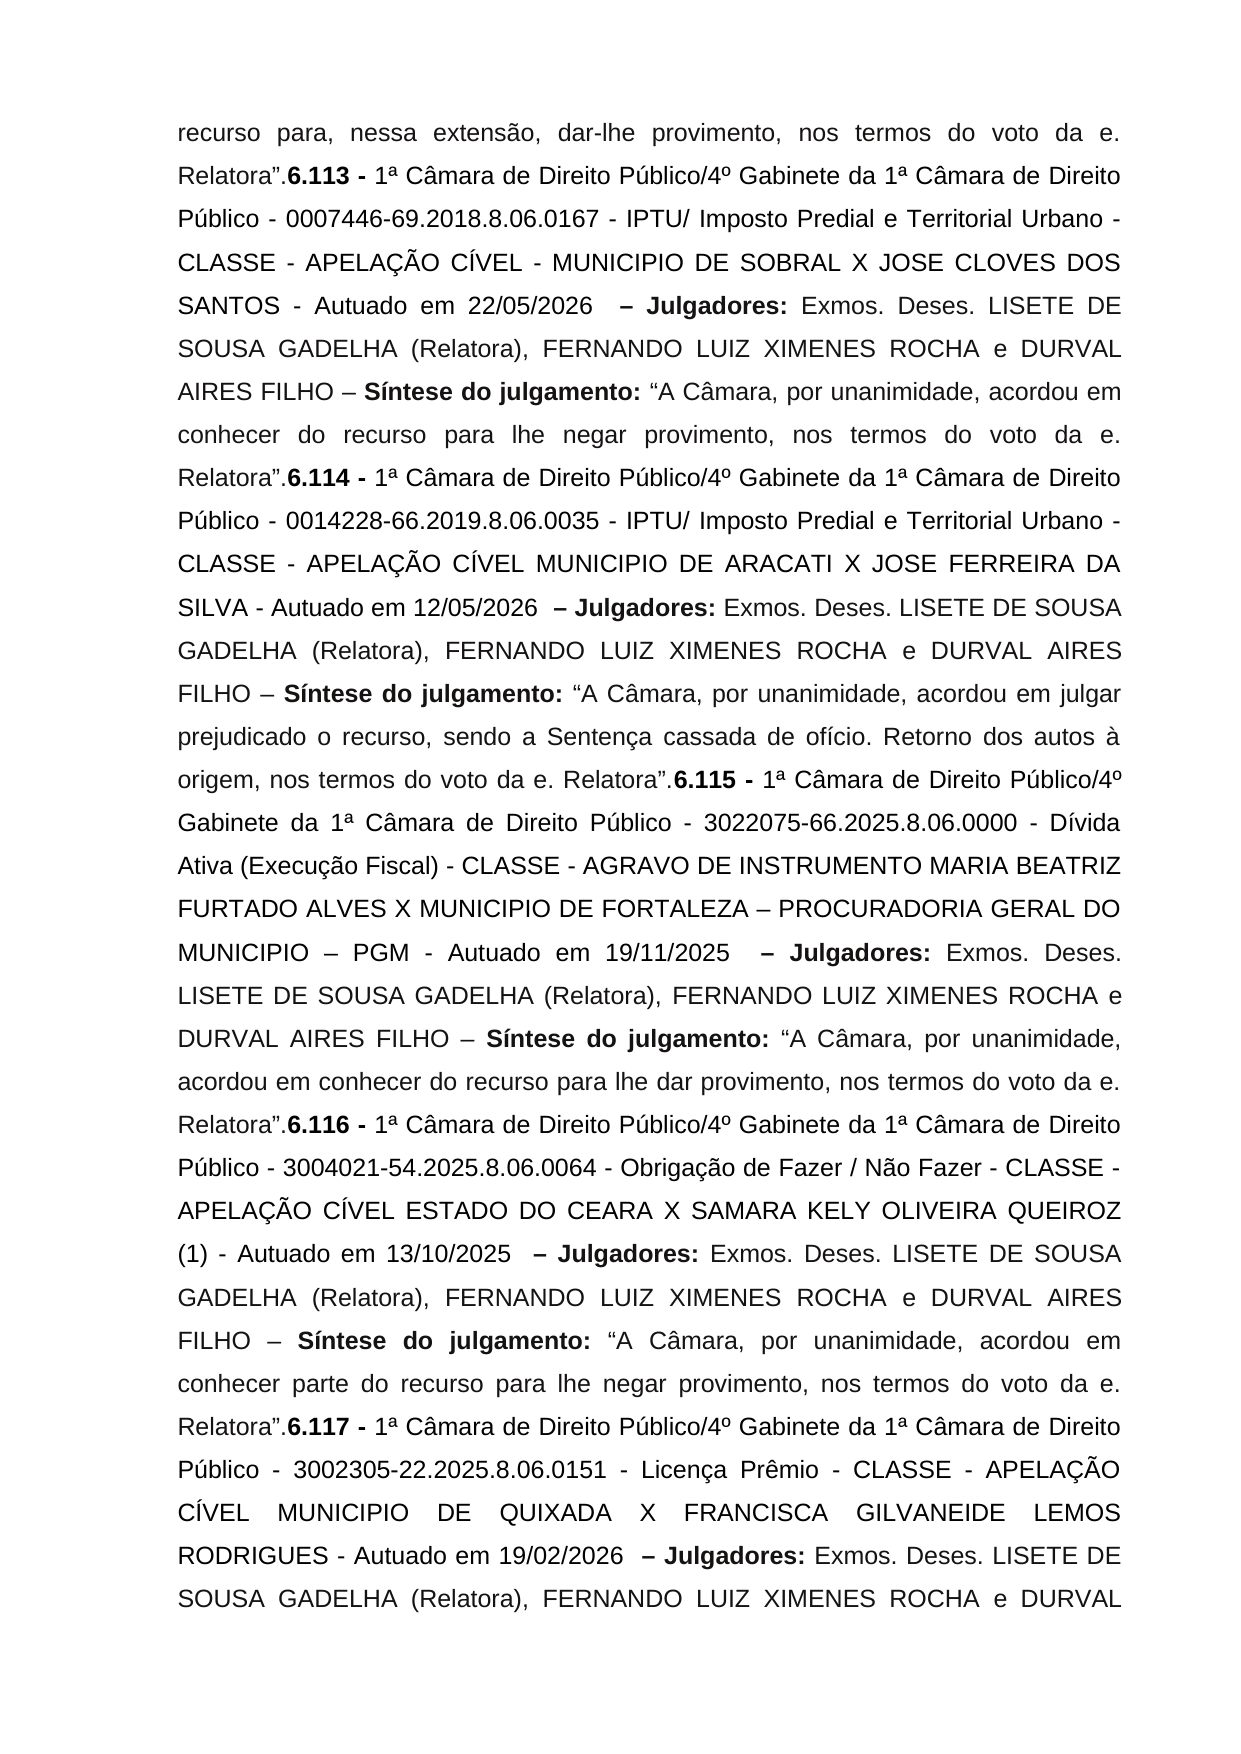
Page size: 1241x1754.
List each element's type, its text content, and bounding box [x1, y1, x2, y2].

text recurso para, nessa extensão, dar-lhe provimento, nos termos do voto da e. Relatora”.6.113 - 1ª Câmara de Direito Público/4º Gabinete da 1ª Câmara de Direito Público - 0007446-69.2018.8.06.0167 - IPTU/ Imposto Predial e Territorial Urbano - CLASSE - APELAÇÃO CÍVEL - MUNICIPIO DE SOBRAL X JOSE CLOVES DOS SANTOS - Autuado em 22/05/2026 – Julgadores: Exmos. Deses. LISETE DE SOUSA GADELHA (Relatora), FERNANDO LUIZ XIMENES ROCHA e DURVAL AIRES FILHO – Síntese do julgamento: “A Câmara, por unanimidade, acordou em conhecer do recurso para lhe negar provimento, nos termos do voto da e. Relatora”.6.114 - 1ª Câmara de Direito Público/4º Gabinete da 1ª Câmara de Direito Público - 0014228-66.2019.8.06.0035 - IPTU/ Imposto Predial e Territorial Urbano - CLASSE - APELAÇÃO CÍVEL MUNICIPIO DE ARACATI X JOSE FERREIRA DA SILVA - Autuado em 12/05/2026 – Julgadores: Exmos. Deses. LISETE DE SOUSA GADELHA (Relatora), FERNANDO LUIZ XIMENES ROCHA e DURVAL AIRES FILHO – Síntese do julgamento: “A Câmara, por unanimidade, acordou em julgar prejudicado o recurso, sendo a Sentença cassada de ofício. Retorno dos autos à origem, nos termos do voto da e. Relatora”.6.115 - 1ª Câmara de Direito Público/4º Gabinete da 1ª Câmara de Direito Público - 3022075-66.2025.8.06.0000 - Dívida Ativa (Execução Fiscal) - CLASSE - AGRAVO DE INSTRUMENTO MARIA BEATRIZ FURTADO ALVES X MUNICIPIO DE FORTALEZA – PROCURADORIA GERAL DO MUNICIPIO – PGM - Autuado em 19/11/2025 – Julgadores: Exmos. Deses. LISETE DE SOUSA GADELHA (Relatora), FERNANDO LUIZ XIMENES ROCHA e DURVAL AIRES FILHO – Síntese do julgamento: “A Câmara, por unanimidade, acordou em conhecer do recurso para lhe dar provimento, nos termos do voto da e. Relatora”.6.116 - 1ª Câmara de Direito Público/4º Gabinete da 1ª Câmara de Direito Público - 3004021-54.2025.8.06.0064 - Obrigação de Fazer / Não Fazer - CLASSE - APELAÇÃO CÍVEL ESTADO DO CEARA X SAMARA KELY OLIVEIRA QUEIROZ (1) - Autuado em 13/10/2025 – Julgadores: Exmos. Deses. LISETE DE SOUSA GADELHA (Relatora), FERNANDO LUIZ XIMENES ROCHA e DURVAL AIRES FILHO – Síntese do julgamento: “A Câmara, por unanimidade, acordou em conhecer parte do recurso para lhe negar provimento, nos termos do voto da e. Relatora”.6.117 - 1ª Câmara de Direito Público/4º Gabinete da 1ª Câmara de Direito Público - 3002305-22.2025.8.06.0151 - Licença Prêmio - CLASSE - APELAÇÃO CÍVEL MUNICIPIO DE QUIXADA X FRANCISCA GILVANEIDE LEMOS RODRIGUES - Autuado em 19/02/2026 – Julgadores: Exmos. Deses. LISETE DE SOUSA GADELHA (Relatora), FERNANDO LUIZ XIMENES ROCHA e DURVAL [177, 118, 1122, 1613]
